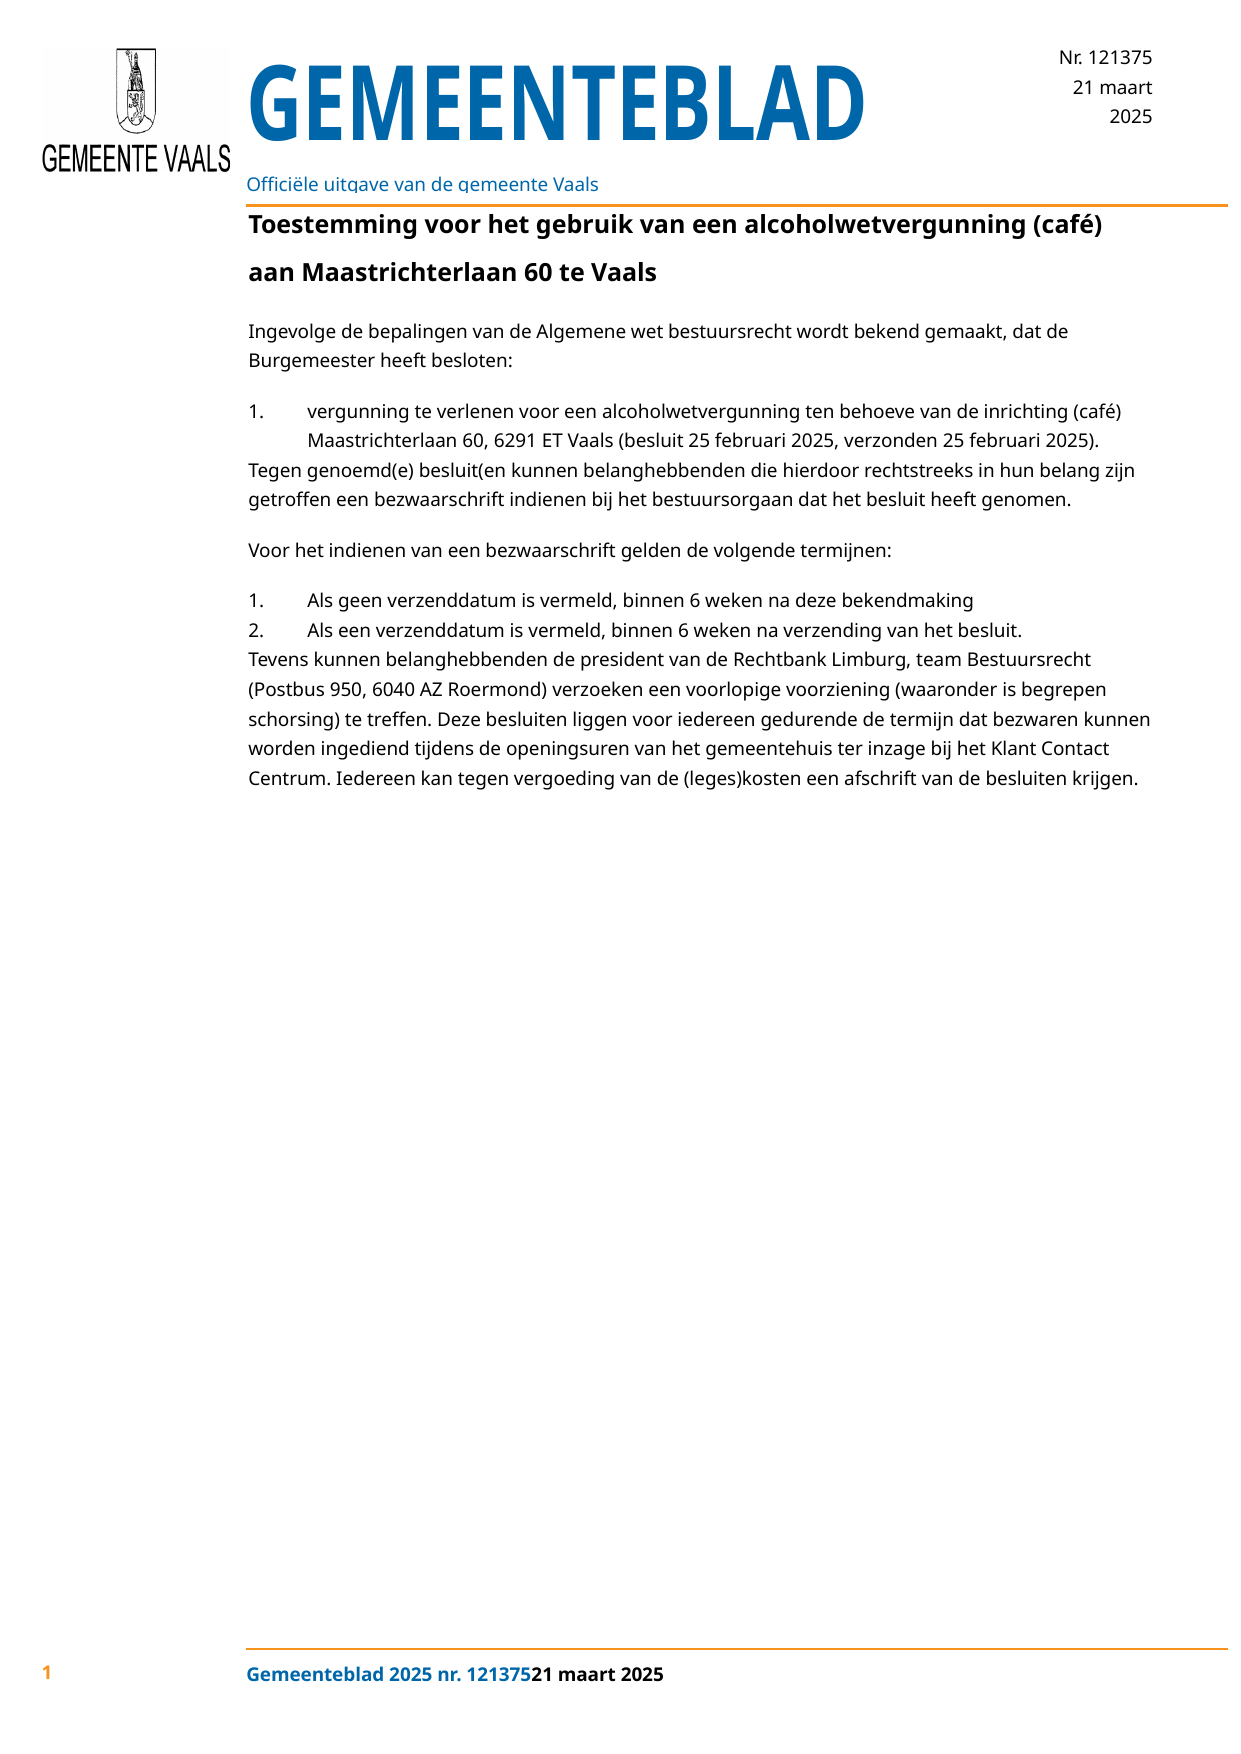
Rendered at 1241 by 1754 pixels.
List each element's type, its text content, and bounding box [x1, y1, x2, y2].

text Tevens kunnen belanghebbenden de president van de Rechtbank Limburg, team Bestuursrecht (Postbus 950, 6040 AZ Roermond) verzoeken een voorlopige voorziening (waaronder is begrepen schorsing) te treffen. Deze besluiten liggen voor iedereen gedurende de termijn dat bezwaren kunnen worden ingediend tijdens de openingsuren van het gemeentehuis ter inzage bij het Klant Contact Centrum. Iedereen kan tegen vergoeding van de (leges)kosten een afschrift van de besluiten krijgen. [248, 647, 1152, 791]
text Ingevolge de bepalingen van de Algemene wet bestuursrecht wordt bekend gemaakt, dat de Burgemeester heeft besloten: [248, 318, 1152, 373]
text Tegen genoemd(e) besluit(en kunnen belanghebbenden die hierdoor rechtstreeks in hun belang zijn getroffen een bezwaarschrift indienen bij het bestuursorgaan dat het besluit heeft genomen. [248, 457, 1152, 512]
text Voor het indienen van een bezwaarschrift gelden de volgende termijnen: [248, 537, 1152, 563]
picture [41, 47, 231, 172]
text Toestemming voor het gebruik van een alcoholwetvergunning (café) aan Maastrichterlaan 60 te Vaals [248, 207, 1152, 288]
list vergunning te verlenen voor een alcoholwetvergunning ten behoeve van de inrichting (café) Maastrichterlaan 60, 6291 ET Vaals (besluit 25 februari 2025, verzonden 25 februari 2025). [248, 398, 1152, 453]
list Als een verzenddatum is vermeld, binnen 6 weken na verzending van het besluit. [248, 617, 1152, 643]
list Als geen verzenddatum is vermeld, binnen 6 weken na deze bekendmaking [248, 587, 1152, 613]
